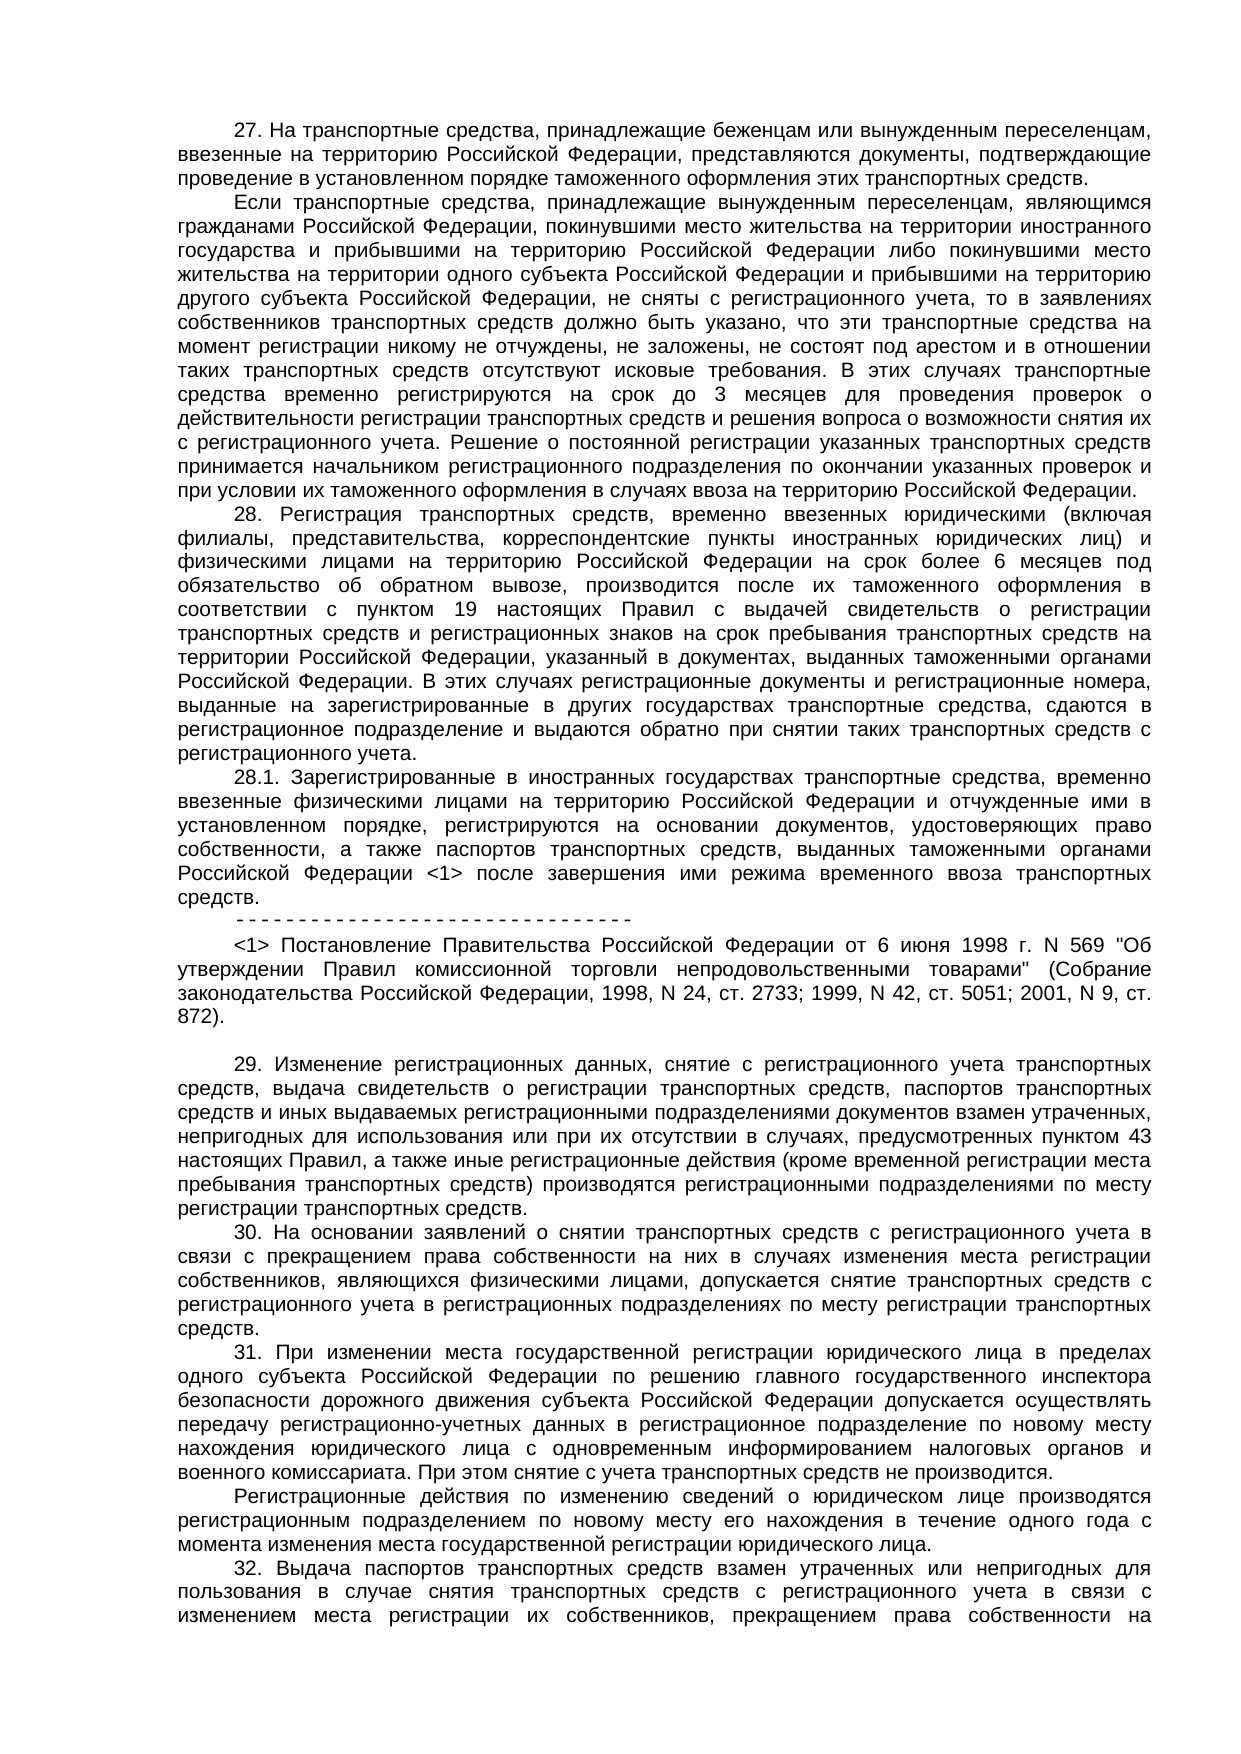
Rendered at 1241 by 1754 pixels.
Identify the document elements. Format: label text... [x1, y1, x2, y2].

text 28.1. Зарегистрированные в иностранных государствах транспортные средства, временно ввезенные физическими лицами на территорию Российской Федерации и отчужденные ими в установленном порядке, регистрируются на основании документов, удостоверяющих право собственности, а также паспортов транспортных средств, выданных таможенными органами Российской Федерации <1> после завершения ими режима временного ввоза транспортных средств. [177, 765, 1152, 909]
text 29. Изменение регистрационных данных, снятие с регистрационного учета транспортных средств, выдача свидетельств о регистрации транспортных средств, паспортов транспортных средств и иных выдаваемых регистрационными подразделениями документов взамен утраченных, непригодных для использования или при их отсутствии в случаях, предусмотренных пунктом 43 настоящих Правил, а также иные регистрационные действия (кроме временной регистрации места пребывания транспортных средств) производятся регистрационными подразделениями по месту регистрации транспортных средств. [177, 1052, 1152, 1220]
text 31. При изменении места государственной регистрации юридического лица в пределах одного субъекта Российской Федерации по решению главного государственного инспектора безопасности дорожного движения субъекта Российской Федерации допускается осуществлять передачу регистрационно-учетных данных в регистрационное подразделение по новому месту нахождения юридического лица с одновременным информированием налоговых органов и военного комиссариата. При этом снятие с учета транспортных средств не производится. [177, 1340, 1152, 1483]
text 27. На транспортные средства, принадлежащие беженцам или вынужденным переселенцам, ввезенные на территорию Российской Федерации, представляются документы, подтверждающие проведение в установленном порядке таможенного оформления этих транспортных средств. [177, 118, 1152, 190]
text -------------------------------- [177, 909, 1152, 932]
text 30. На основании заявлений о снятии транспортных средств с регистрационного учета в связи с прекращением права собственности на них в случаях изменения места регистрации собственников, являющихся физическими лицами, допускается снятие транспортных средств с регистрационного учета в регистрационных подразделениях по месту регистрации транспортных средств. [177, 1220, 1152, 1340]
text <1> Постановление Правительства Российской Федерации от 6 июня 1998 г. N 569 "Об утверждении Правил комиссионной торговли непродовольственными товарами" (Собрание законодательства Российской Федерации, 1998, N 24, ст. 2733; 1999, N 42, ст. 5051; 2001, N 9, ст. 872). [177, 932, 1152, 1028]
text 32. Выдача паспортов транспортных средств взамен утраченных или непригодных для пользования в случае снятия транспортных средств с регистрационного учета в связи с изменением места регистрации их собственников, прекращением права собственности на [177, 1555, 1152, 1627]
text 28. Регистрация транспортных средств, временно ввезенных юридическими (включая филиалы, представительства, корреспондентские пункты иностранных юридических лиц) и физическими лицами на территорию Российской Федерации на срок более 6 месяцев под обязательство об обратном вывозе, производится после их таможенного оформления в соответствии с пунктом 19 настоящих Правил с выдачей свидетельств о регистрации транспортных средств и регистрационных знаков на срок пребывания транспортных средств на территории Российской Федерации, указанный в документах, выданных таможенными органами Российской Федерации. В этих случаях регистрационные документы и регистрационные номера, выданные на зарегистрированные в других государствах транспортные средства, сдаются в регистрационное подразделение и выдаются обратно при снятии таких транспортных средств с регистрационного учета. [177, 501, 1152, 765]
text Регистрационные действия по изменению сведений о юридическом лице производятся регистрационным подразделением по новому месту его нахождения в течение одного года с момента изменения места государственной регистрации юридического лица. [177, 1483, 1152, 1555]
text Если транспортные средства, принадлежащие вынужденным переселенцам, являющимся гражданами Российской Федерации, покинувшими место жительства на территории иностранного государства и прибывшими на территорию Российской Федерации либо покинувшими место жительства на территории одного субъекта Российской Федерации и прибывшими на территорию другого субъекта Российской Федерации, не сняты с регистрационного учета, то в заявлениях собственников транспортных средств должно быть указано, что эти транспортные средства на момент регистрации никому не отчуждены, не заложены, не состоят под арестом и в отношении таких транспортных средств отсутствуют исковые требования. В этих случаях транспортные средства временно регистрируются на срок до 3 месяцев для проведения проверок о действительности регистрации транспортных средств и решения вопроса о возможности снятия их с регистрационного учета. Решение о постоянной регистрации указанных транспортных средств принимается начальником регистрационного подразделения по окончании указанных проверок и при условии их таможенного оформления в случаях ввоза на территорию Российской Федерации. [177, 190, 1152, 501]
